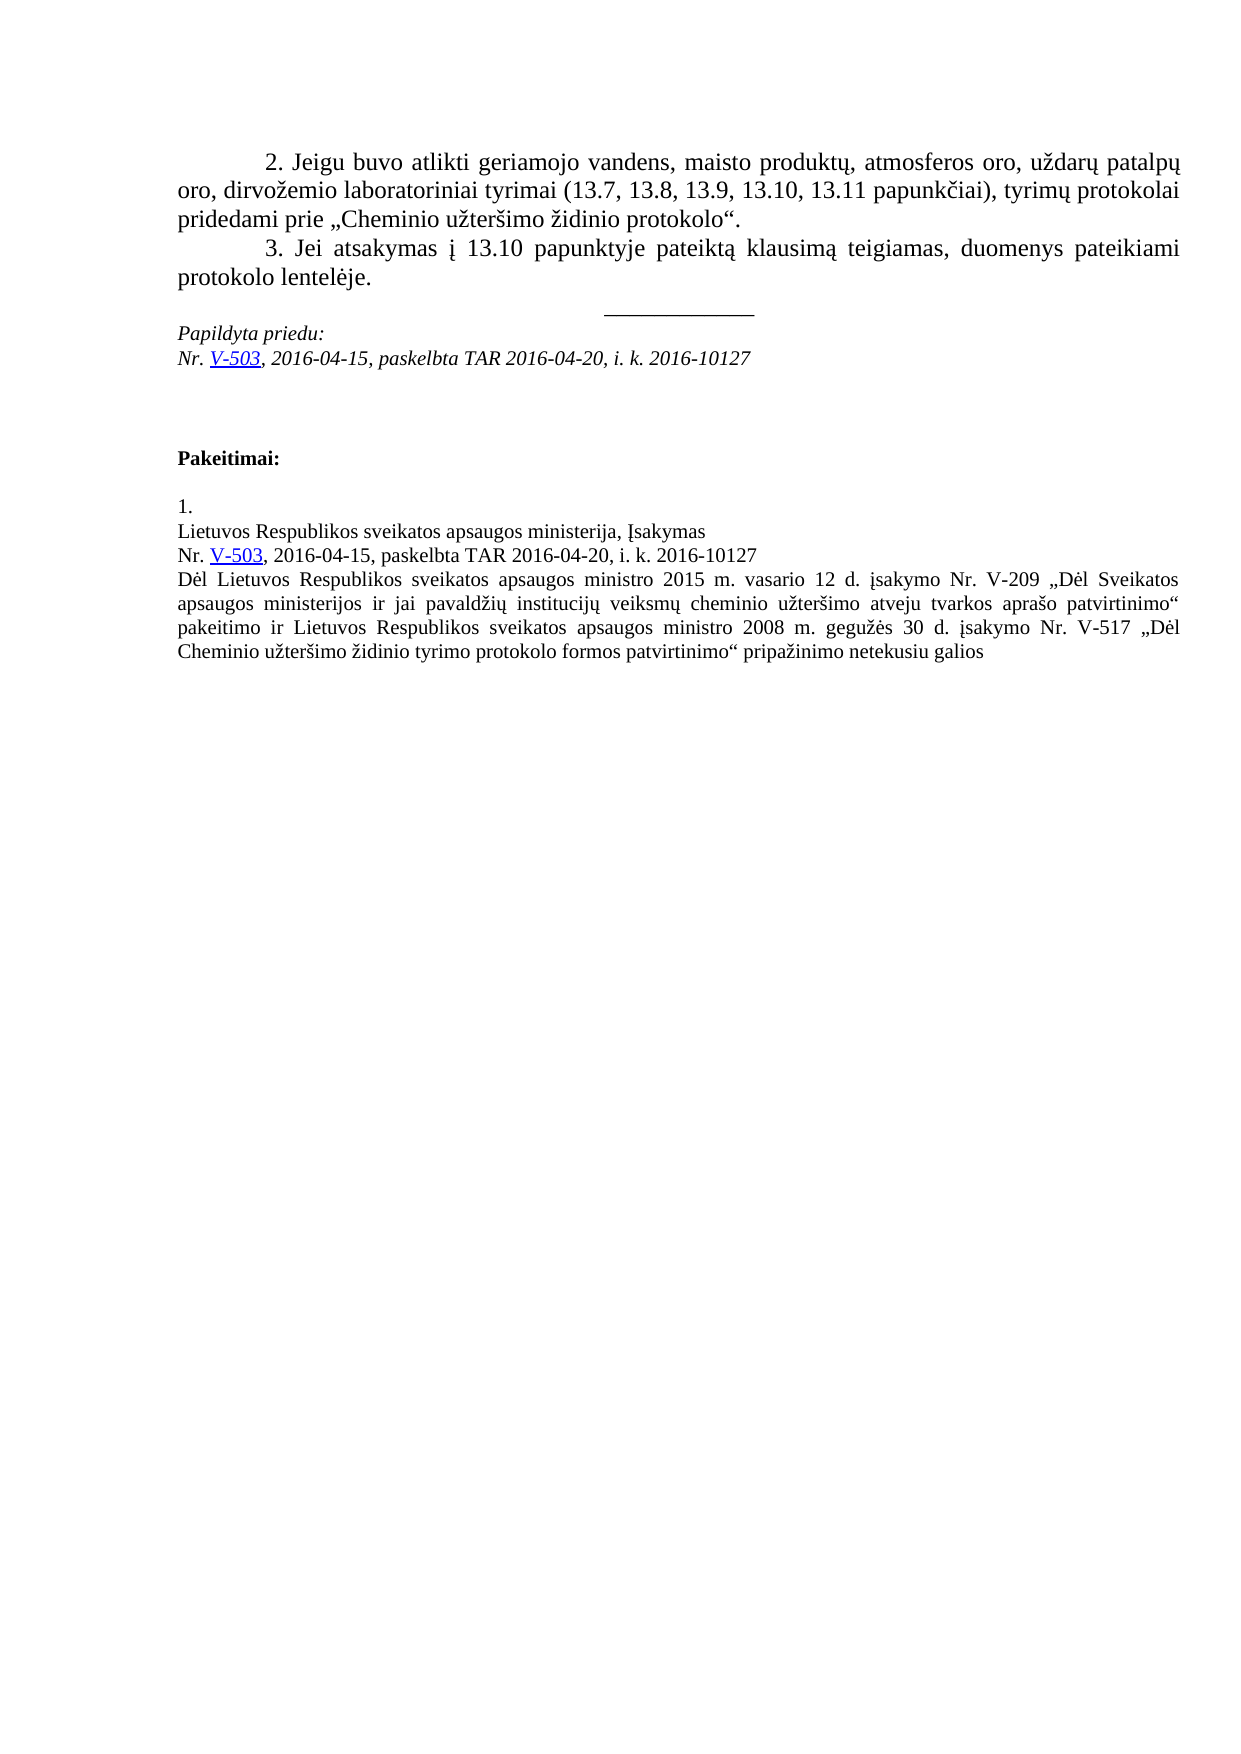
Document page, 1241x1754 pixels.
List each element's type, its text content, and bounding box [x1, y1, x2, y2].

text Pakeitimai: [177, 446, 1181, 470]
text Lietuvos Respublikos sveikatos apsaugos ministerija, Įsakymas [177, 518, 1181, 543]
text Nr. V-503, 2016-04-15, paskelbta TAR 2016-04-20, i. k. 2016-10127 [177, 345, 1181, 369]
text 1. [177, 494, 1181, 518]
text Nr. V-503, 2016-04-15, paskelbta TAR 2016-04-20, i. k. 2016-10127 [177, 543, 1181, 567]
text Papildyta priedu: [177, 321, 1181, 345]
text 2. Jeigu buvo atlikti geriamojo vandens, maisto produktų, atmosferos oro, uždarų patalpų oro, dirvožemio laboratoriniai tyrimai (13.7, 13.8, 13.9, 13.10, 13.11 papunkčiai), tyrimų protokolai pridedami prie „Cheminio užteršimo židinio protokolo“. [177, 147, 1181, 233]
text ____________ [177, 291, 1181, 319]
text Dėl Lietuvos Respublikos sveikatos apsaugos ministro 2015 m. vasario 12 d. įsakymo Nr. V-209 „Dėl Sveikatos apsaugos ministerijos ir jai pavaldžių institucijų veiksmų cheminio užteršimo atveju tvarkos aprašo patvirtinimo“ pakeitimo ir Lietuvos Respublikos sveikatos apsaugos ministro 2008 m. gegužės 30 d. įsakymo Nr. V-517 „Dėl Cheminio užteršimo židinio tyrimo protokolo formos patvirtinimo“ pripažinimo netekusiu galios [177, 567, 1181, 663]
text 3. Jei atsakymas į 13.10 papunktyje pateiktą klausimą teigiamas, duomenys pateikiami protokolo lentelėje. [177, 233, 1181, 291]
